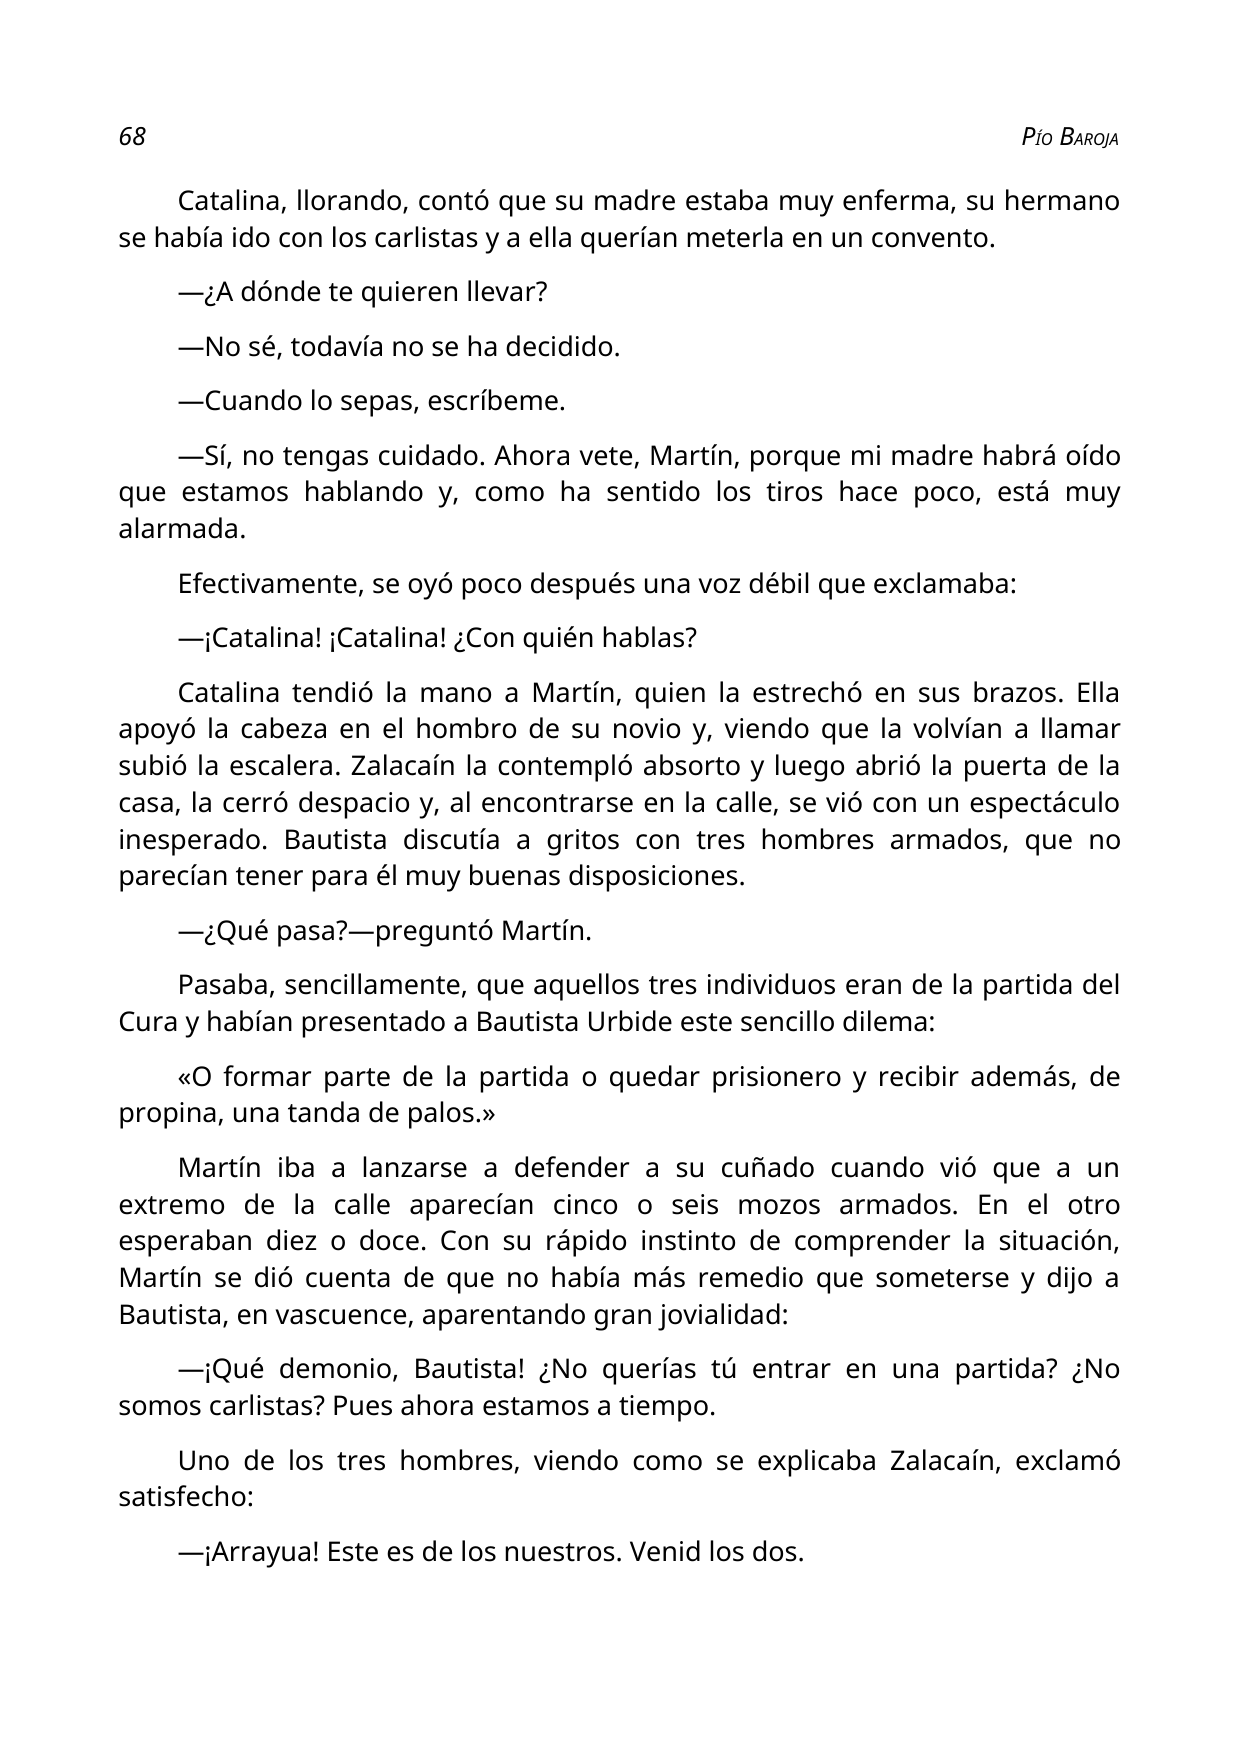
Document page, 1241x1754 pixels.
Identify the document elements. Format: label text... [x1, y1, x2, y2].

text —¿Qué pasa?—preguntó Martín. [118, 912, 1122, 948]
text Catalina tendió la mano a Martín, quien la estrechó en sus brazos. Ella apoyó la cabeza en el hombro de su novio y, viendo que la volvían a llamar subió la escalera. Zalacaín la contempló absorto y luego abrió la puerta de la casa, la cerró despacio y, al encontrarse en la calle, se vió con un espectáculo inesperado. Bautista discutía a gritos con tres hombres armados, que no parecían tener para él muy buenas disposiciones. [118, 673, 1122, 894]
text Catalina, llorando, contó que su madre estaba muy enferma, su hermano se había ido con los carlistas y a ella querían meterla en un convento. [118, 182, 1122, 255]
text «O formar parte de la partida o quedar prisionero y recibir además, de propina, una tanda de palos.» [118, 1057, 1122, 1131]
text Martín iba a lanzarse a defender a su cuñado cuando vió que a un extremo de la calle aparecían cinco o seis mozos armados. En el otro esperaban diez o doce. Con su rápido instinto de comprender la situación, Martín se dió cuenta de que no había más remedio que someterse y dijo a Bautista, en vascuence, aparentando gran jovialidad: [118, 1148, 1122, 1332]
text —¡Catalina! ¡Catalina! ¿Con quién hablas? [118, 619, 1122, 656]
text Pasaba, sencillamente, que aquellos tres individuos eran de la partida del Cura y habían presentado a Bautista Urbide este sencillo dilema: [118, 966, 1122, 1039]
text Efectivamente, se oyó poco después una voz débil que exclamaba: [118, 564, 1122, 601]
text —¿A dónde te quieren llevar? [118, 273, 1122, 309]
text —¡Arrayua! Este es de los nuestros. Venid los dos. [118, 1533, 1122, 1569]
text —No sé, todavía no se ha decidido. [118, 327, 1122, 364]
text —Sí, no tengas cuidado. Ahora vete, Martín, porque mi madre habrá oído que estamos hablando y, como ha sentido los tiros hace poco, está muy alarmada. [118, 436, 1122, 547]
text —Cuando lo sepas, escríbeme. [118, 382, 1122, 418]
text Uno de los tres hombres, viendo como se explicaba Zalacaín, exclamó satisfecho: [118, 1441, 1122, 1515]
text —¡Qué demonio, Bautista! ¿No querías tú entrar en una partida? ¿No somos carlistas? Pues ahora estamos a tiempo. [118, 1350, 1122, 1424]
